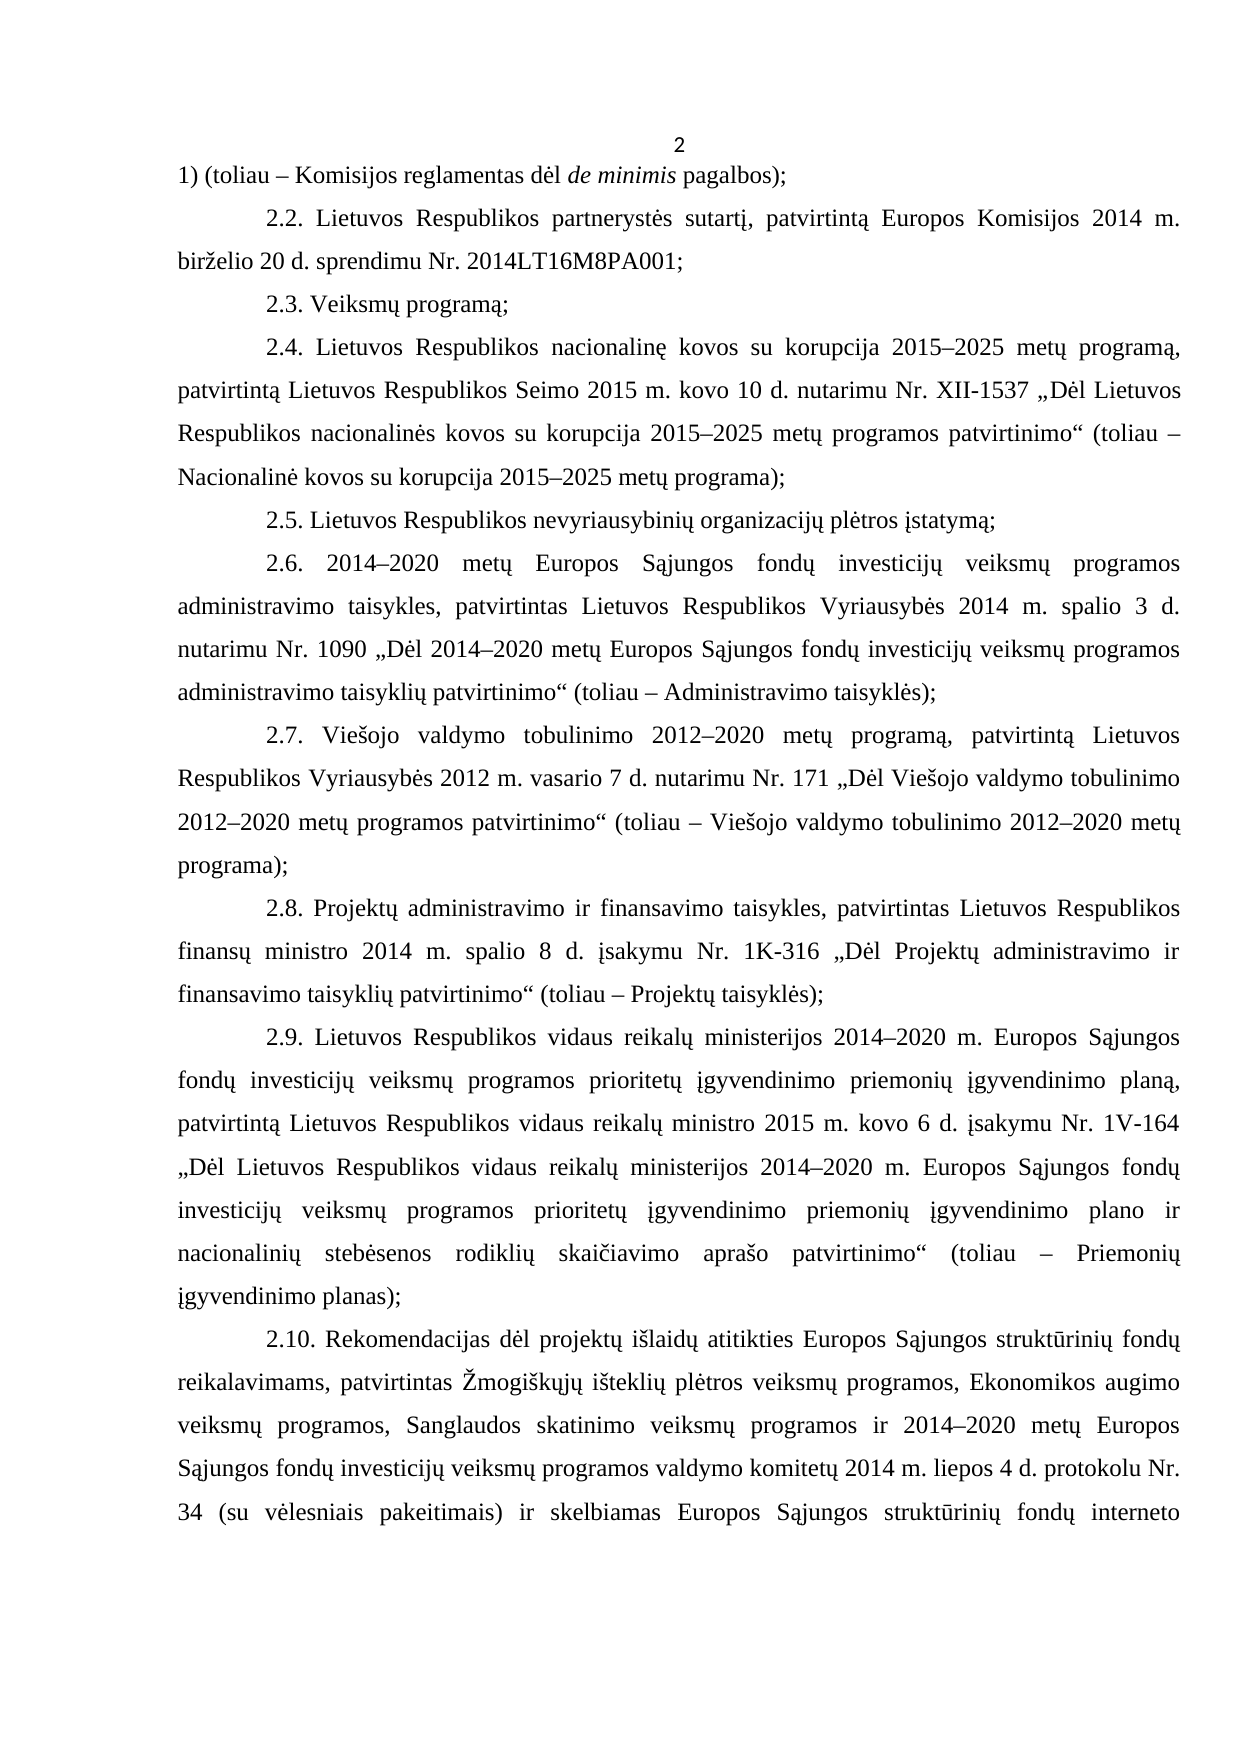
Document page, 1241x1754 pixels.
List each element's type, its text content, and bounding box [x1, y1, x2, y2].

text 2.7. Viešojo valdymo tobulinimo 2012–2020 metų programą, patvirtintą Lietuvos Respublikos Vyriausybės 2012 m. vasario 7 d. nutarimu Nr. 171 „Dėl Viešojo valdymo tobulinimo 2012–2020 metų programos patvirtinimo“ (toliau – Viešojo valdymo tobulinimo 2012–2020 metų programa); [177, 720, 1181, 878]
text 1) (toliau – Komisijos reglamentas dėl de minimis pagalbos); [177, 160, 1181, 188]
text 2.8. Projektų administravimo ir finansavimo taisykles, patvirtintas Lietuvos Respublikos finansų ministro 2014 m. spalio 8 d. įsakymu Nr. 1K-316 „Dėl Projektų administravimo ir finansavimo taisyklių patvirtinimo“ (toliau – Projektų taisyklės); [177, 893, 1181, 1008]
text 2.4. Lietuvos Respublikos nacionalinę kovos su korupcija 2015–2025 metų programą, patvirtintą Lietuvos Respublikos Seimo 2015 m. kovo 10 d. nutarimu Nr. XII-1537 „Dėl Lietuvos Respublikos nacionalinės kovos su korupcija 2015–2025 metų programos patvirtinimo“ (toliau – Nacionalinė kovos su korupcija 2015–2025 metų programa); [177, 332, 1181, 490]
text 2.10. Rekomendacijas dėl projektų išlaidų atitikties Europos Sąjungos struktūrinių fondų reikalavimams, patvirtintas Žmogiškųjų išteklių plėtros veiksmų programos, Ekonomikos augimo veiksmų programos, Sanglaudos skatinimo veiksmų programos ir 2014–2020 metų Europos Sąjungos fondų investicijų veiksmų programos valdymo komitetų 2014 m. liepos 4 d. protokolu Nr. 34 (su vėlesniais pakeitimais) ir skelbiamas Europos Sąjungos struktūrinių fondų interneto [177, 1324, 1181, 1525]
text 2.9. Lietuvos Respublikos vidaus reikalų ministerijos 2014–2020 m. Europos Sąjungos fondų investicijų veiksmų programos prioritetų įgyvendinimo priemonių įgyvendinimo planą, patvirtintą Lietuvos Respublikos vidaus reikalų ministro 2015 m. kovo 6 d. įsakymu Nr. 1V-164 „Dėl Lietuvos Respublikos vidaus reikalų ministerijos 2014–2020 m. Europos Sąjungos fondų investicijų veiksmų programos prioritetų įgyvendinimo priemonių įgyvendinimo plano ir nacionalinių stebėsenos rodiklių skaičiavimo aprašo patvirtinimo“ (toliau – Priemonių įgyvendinimo planas); [177, 1022, 1181, 1310]
text 2.5. Lietuvos Respublikos nevyriausybinių organizacijų plėtros įstatymą; [177, 505, 1181, 533]
text 2.6. 2014–2020 metų Europos Sąjungos fondų investicijų veiksmų programos administravimo taisykles, patvirtintas Lietuvos Respublikos Vyriausybės 2014 m. spalio 3 d. nutarimu Nr. 1090 „Dėl 2014–2020 metų Europos Sąjungos fondų investicijų veiksmų programos administravimo taisyklių patvirtinimo“ (toliau – Administravimo taisyklės); [177, 548, 1181, 706]
text 2.3. Veiksmų programą; [177, 289, 1181, 318]
text 2.2. Lietuvos Respublikos partnerystės sutartį, patvirtintą Europos Komisijos 2014 m. birželio 20 d. sprendimu Nr. 2014LT16M8PA001; [177, 203, 1181, 275]
